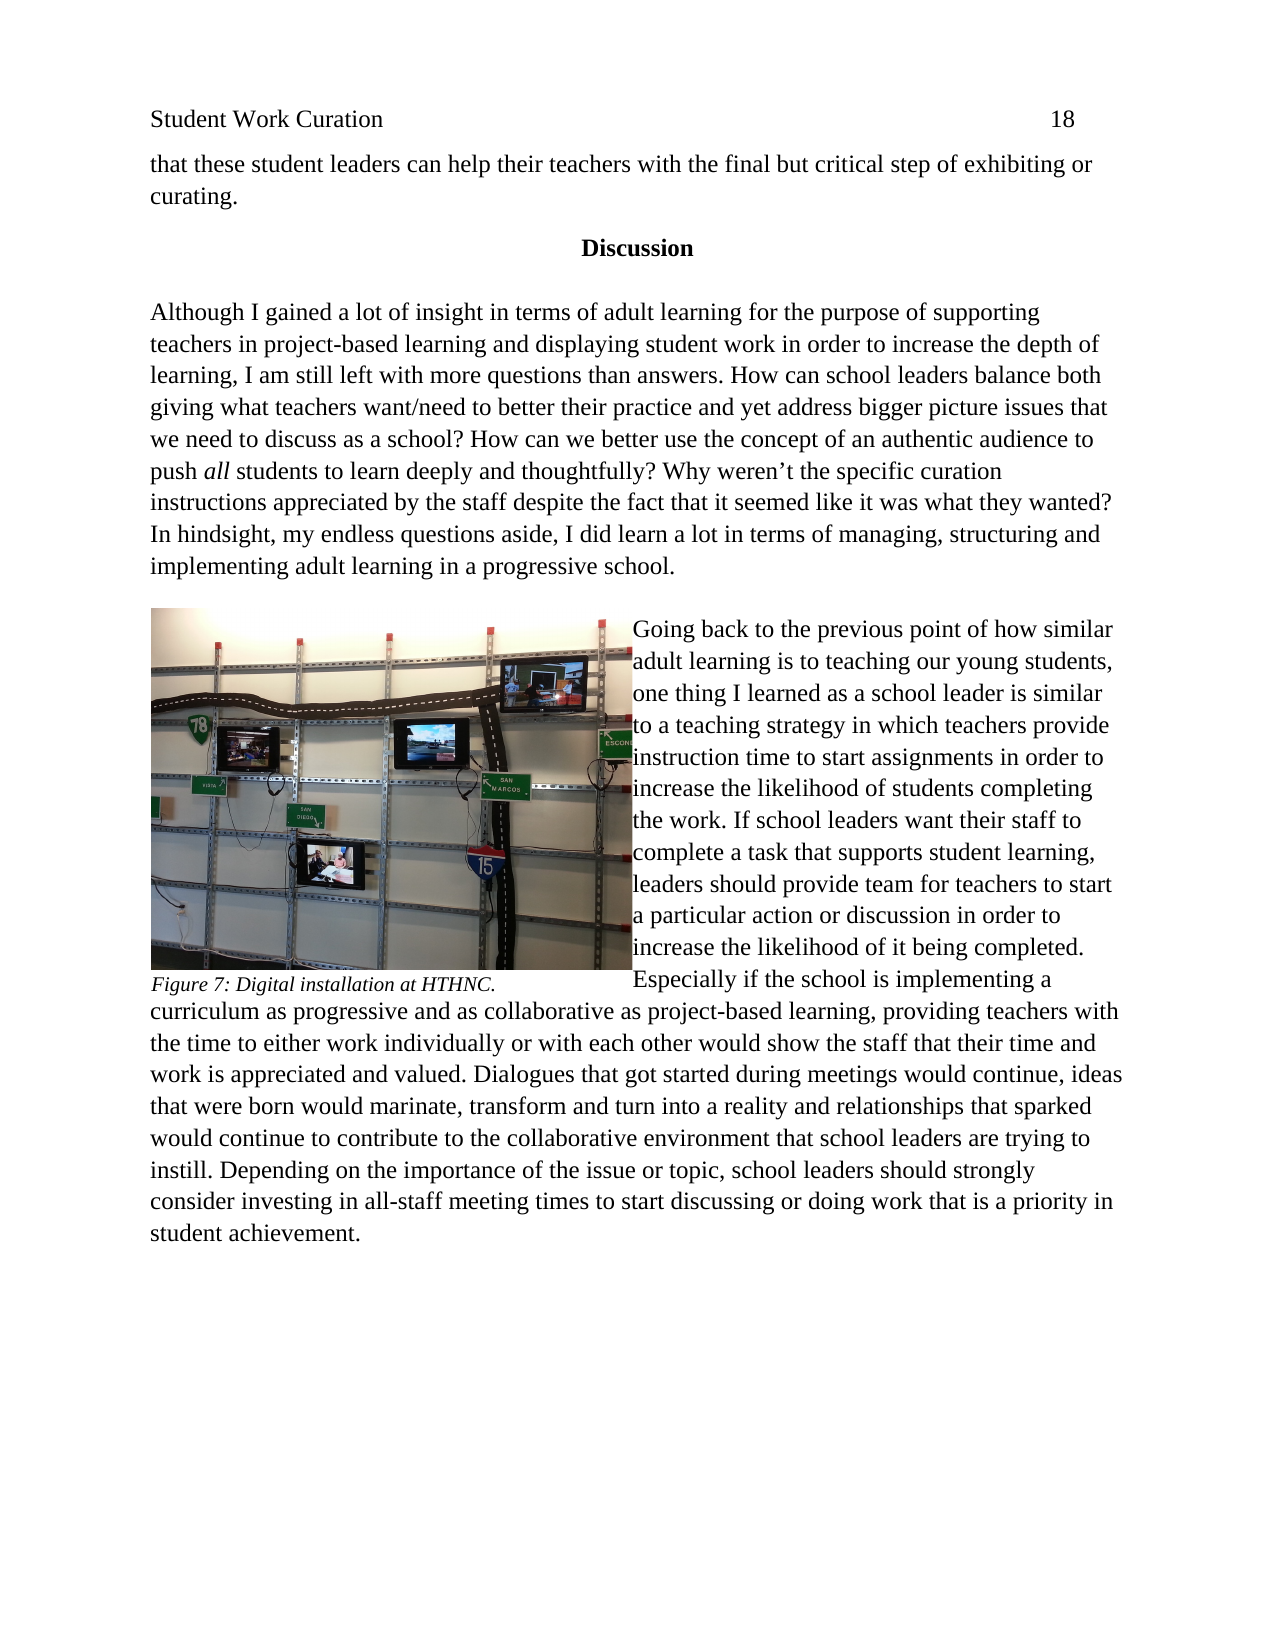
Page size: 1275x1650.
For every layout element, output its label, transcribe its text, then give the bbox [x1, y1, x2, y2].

picture [151, 608, 633, 970]
text Figure 7: Digital installation at HTHNC. [151, 970, 632, 996]
text Although I gained a lot of insight in terms of adult learning for the purpose of supporting teachers in project-based learning and displaying student work in order to increase the depth of learning, I am still left with more questions than answers. How can school leaders balance both giving what teachers want/need to better their practice and yet address bigger picture issues that we need to discuss as a school? How can we better use the concept of an authentic audience to push all students to learn deeply and thoughtfully? Why weren’t the specific curation instructions appreciated by the staff despite the fact that it seemed like it was what they wanted? In hindsight, my endless questions aside, I did learn a lot in terms of managing, structuring and implementing adult learning in a progressive school. [150, 298, 1125, 580]
text Going back to the previous point of how similar adult learning is to teaching our young students, one thing I learned as a school leader is similar to a teaching strategy in which teachers provide instruction time to start assignments in order to increase the likelihood of students completing the work. If school leaders want their staff to complete a task that supports student learning, leaders should provide team for teachers to start a particular action or discussion in order to increase the likelihood of it being completed. Especially if the school is implementing a curriculum as progressive and as collaborative as project-based learning, providing teachers with the time to either work individually or with each other would show the staff that their time and work is appreciated and valued. Dialogues that got started during meetings would continue, ideas that were born would marinate, transform and turn into a reality and relationships that sparked would continue to contribute to the collaborative environment that school leaders are trying to instill. Depending on the importance of the issue or topic, school leaders should strongly consider investing in all-staff meeting times to start discussing or doing work that is a priority in student achievement. [150, 616, 1125, 1247]
text that these student leaders can help their teachers with the final but critical step of exhibiting or curating. [150, 150, 1125, 209]
subtitle Discussion [150, 234, 1125, 262]
